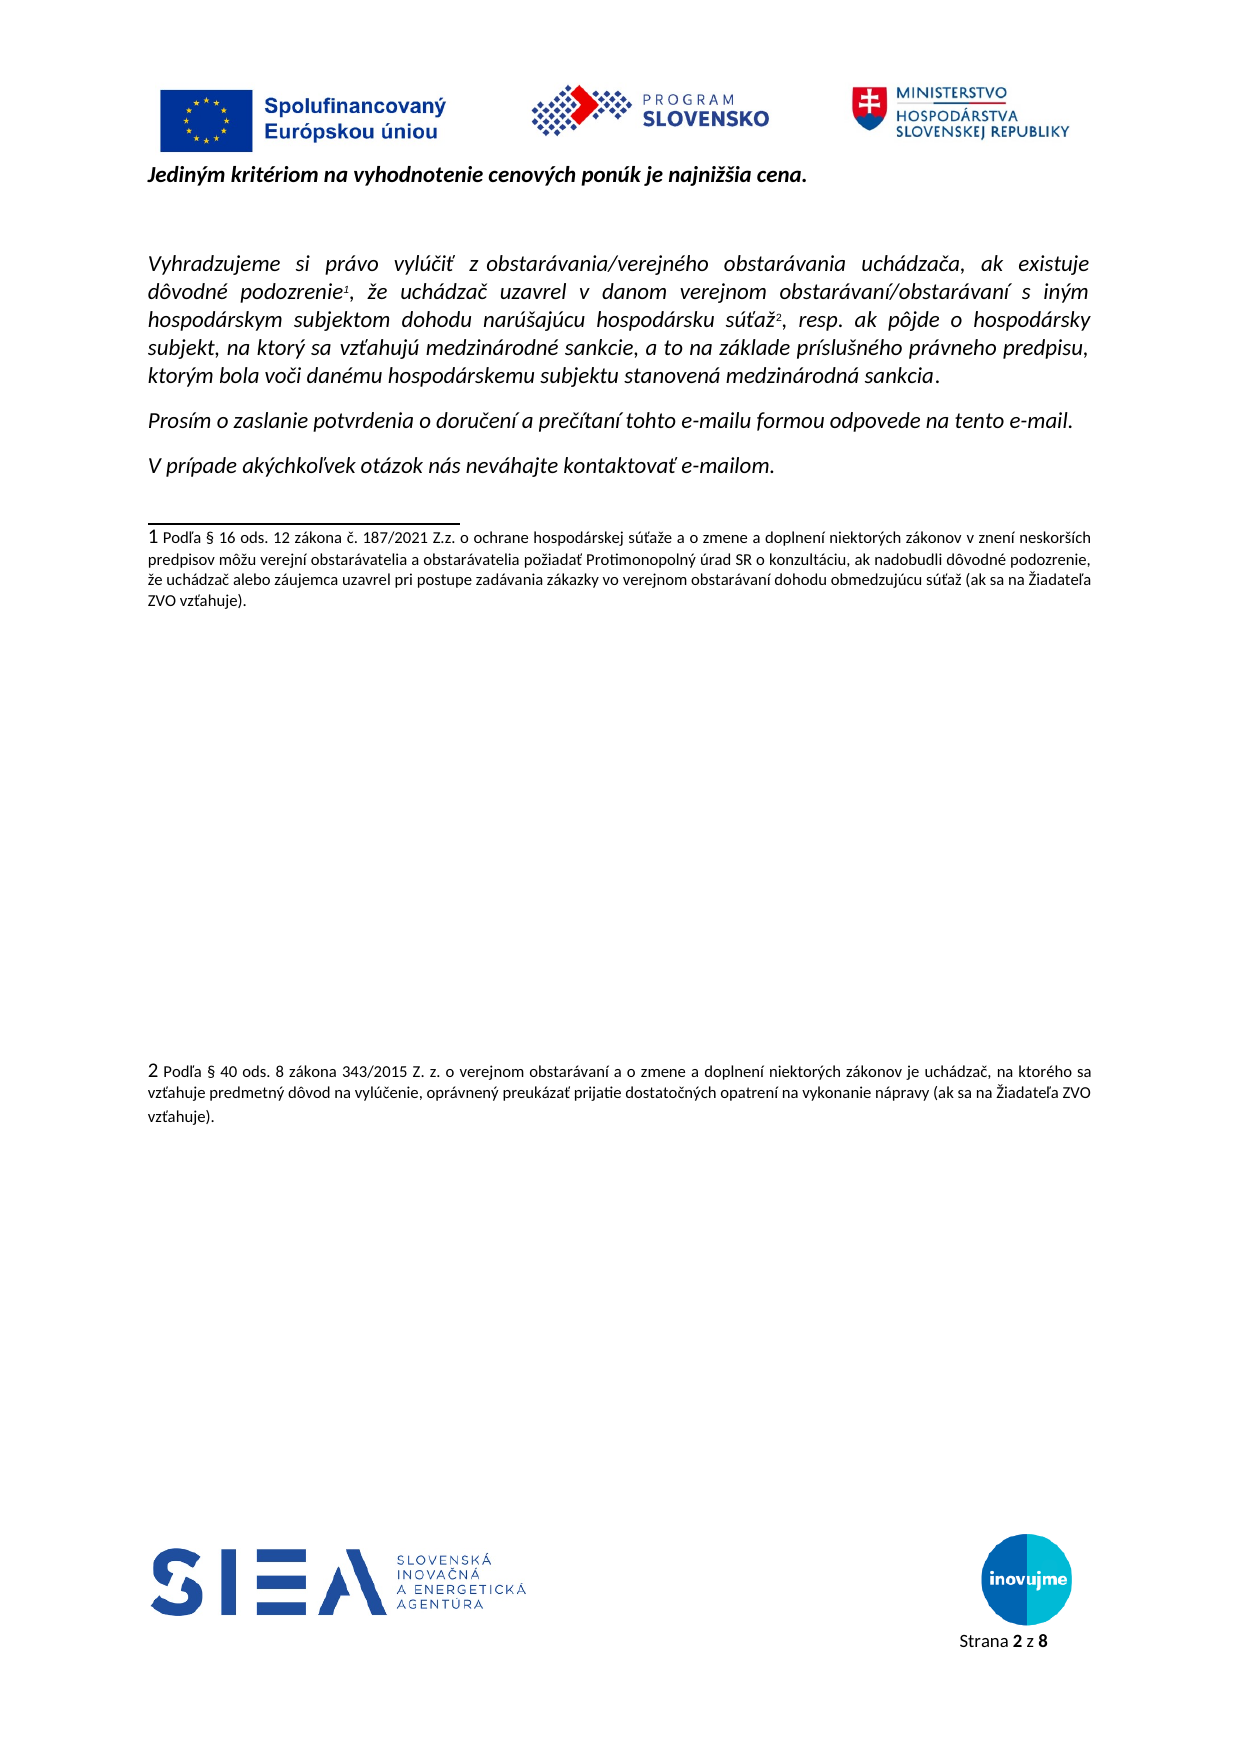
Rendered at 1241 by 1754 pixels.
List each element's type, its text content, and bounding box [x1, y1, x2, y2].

text Podľa § 16 ods. 12 zákona č. 187/2021 Z.z. o ochrane hospodárskej súťaže a o zmene a doplnení niektorých zákonov v znení neskorších predpisov môžu verejní obstarávatelia a obstarávatelia požiadať Protimonopolný úrad SR o konzultáciu, ak nadobudli dôvodné podozrenie, že uchádzač alebo záujemca uzavrel pri postupe zadávania zákazky vo verejnom obstarávaní dohodu obmedzujúcu súťaž (ak sa na Žiadateľa ZVO vzťahuje). [148, 524, 1093, 610]
text V prípade akýchkoľvek otázok nás neváhajte kontaktovať e-mailom. [148, 451, 1093, 479]
text Vyhradzujeme si právo vylúčiť z obstarávania/verejného obstarávania uchádzača, ak existuje dôvodné podozrenie, že uchádzač uzavrel v danom verejnom obstarávaní/obstarávaní s iným hospodárskym subjektom dohodu narúšajúcu hospodársku súťaž, resp. ak pôjde o hospodársky subjekt, na ktorý sa vzťahujú medzinárodné sankcie, a to na základe príslušného právneho predpisu, ktorým bola voči danému hospodárskemu subjektu stanovená medzinárodná sankcia. [148, 249, 1093, 389]
text Podľa § 40 ods. 8 zákona 343/2015 Z. z. o verejnom obstarávaní a o zmene a doplnení niektorých zákonov je uchádzač, na ktorého sa vzťahuje predmetný dôvod na vylúčenie, oprávnený preukázať prijatie dostatočných opatrení na vykonanie nápravy (ak sa na Žiadateľa ZVO vzťahuje). [148, 1057, 1093, 1128]
text Prosím o zaslanie potvrdenia o doručení a prečítaní tohto e-mailu formou odpovede na tento e-mail. [148, 406, 1093, 434]
text Jediným kritériom na vyhodnotenie cenových ponúk je najnižšia cena. [148, 160, 1093, 188]
